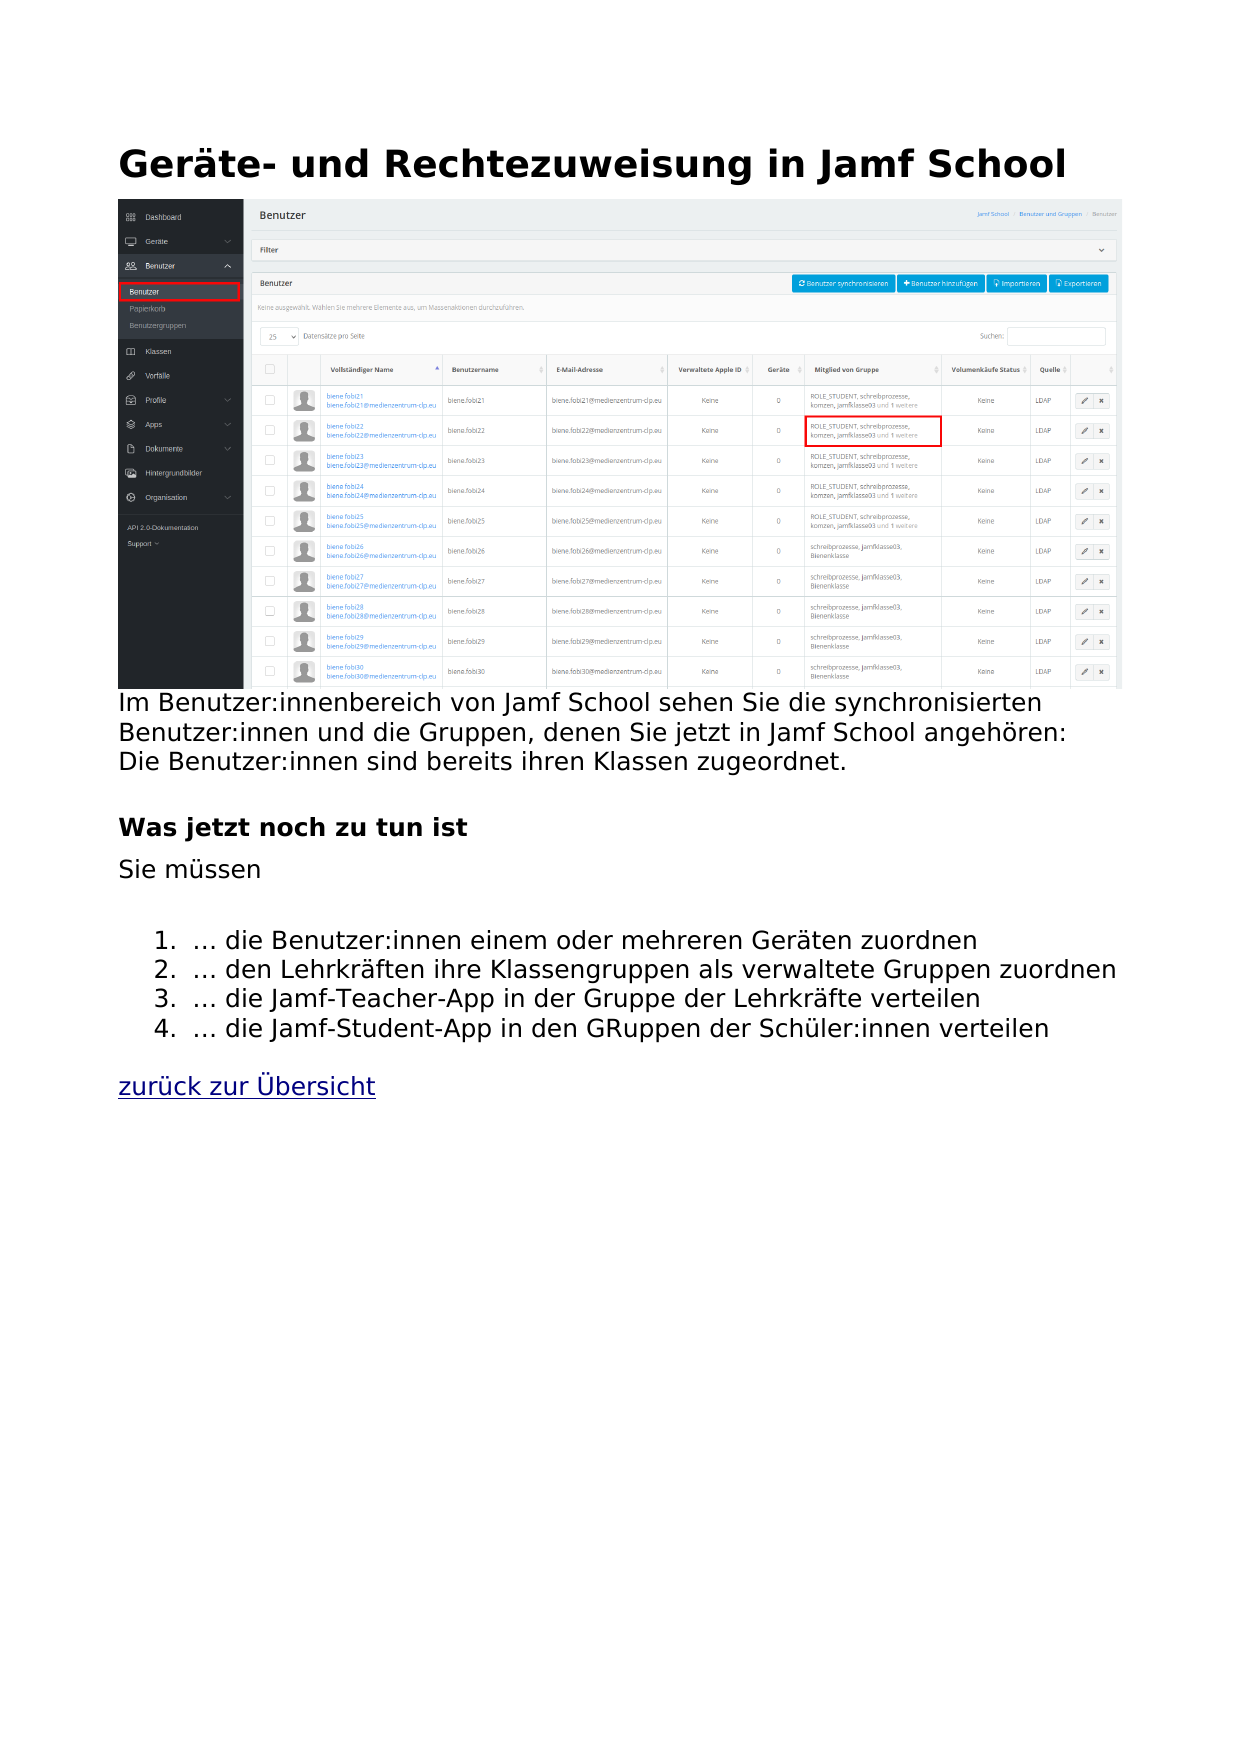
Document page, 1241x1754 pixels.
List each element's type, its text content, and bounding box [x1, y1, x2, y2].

text Sie müssen [118, 855, 1122, 884]
subtitle Was jetzt noch zu tun ist [118, 813, 1122, 843]
text zurück zur Übersicht [118, 1072, 1122, 1102]
list … die Jamf-Teacher-App in der Gruppe der Lehrkräfte verteilen [177, 985, 1122, 1014]
subtitle Geräte- und Rechtezuweisung in Jamf School [118, 143, 1122, 187]
list … die Jamf-Student-App in den GRuppen der Schüler:innen verteilen [177, 1014, 1122, 1043]
list … die Benutzer:innen einem oder mehreren Geräten zuordnen [177, 926, 1122, 956]
list … den Lehrkräften ihre Klassengruppen als verwaltete Gruppen zuordnen [177, 956, 1122, 985]
text Im Benutzer:innenbereich von Jamf School sehen Sie die synchronisierten Benutzer:innen und die Gruppen, denen Sie jetzt in Jamf School angehören: Die Benutzer:innen sind bereits ihren Klassen zugeordnet. [118, 689, 1122, 776]
picture [118, 199, 1123, 689]
